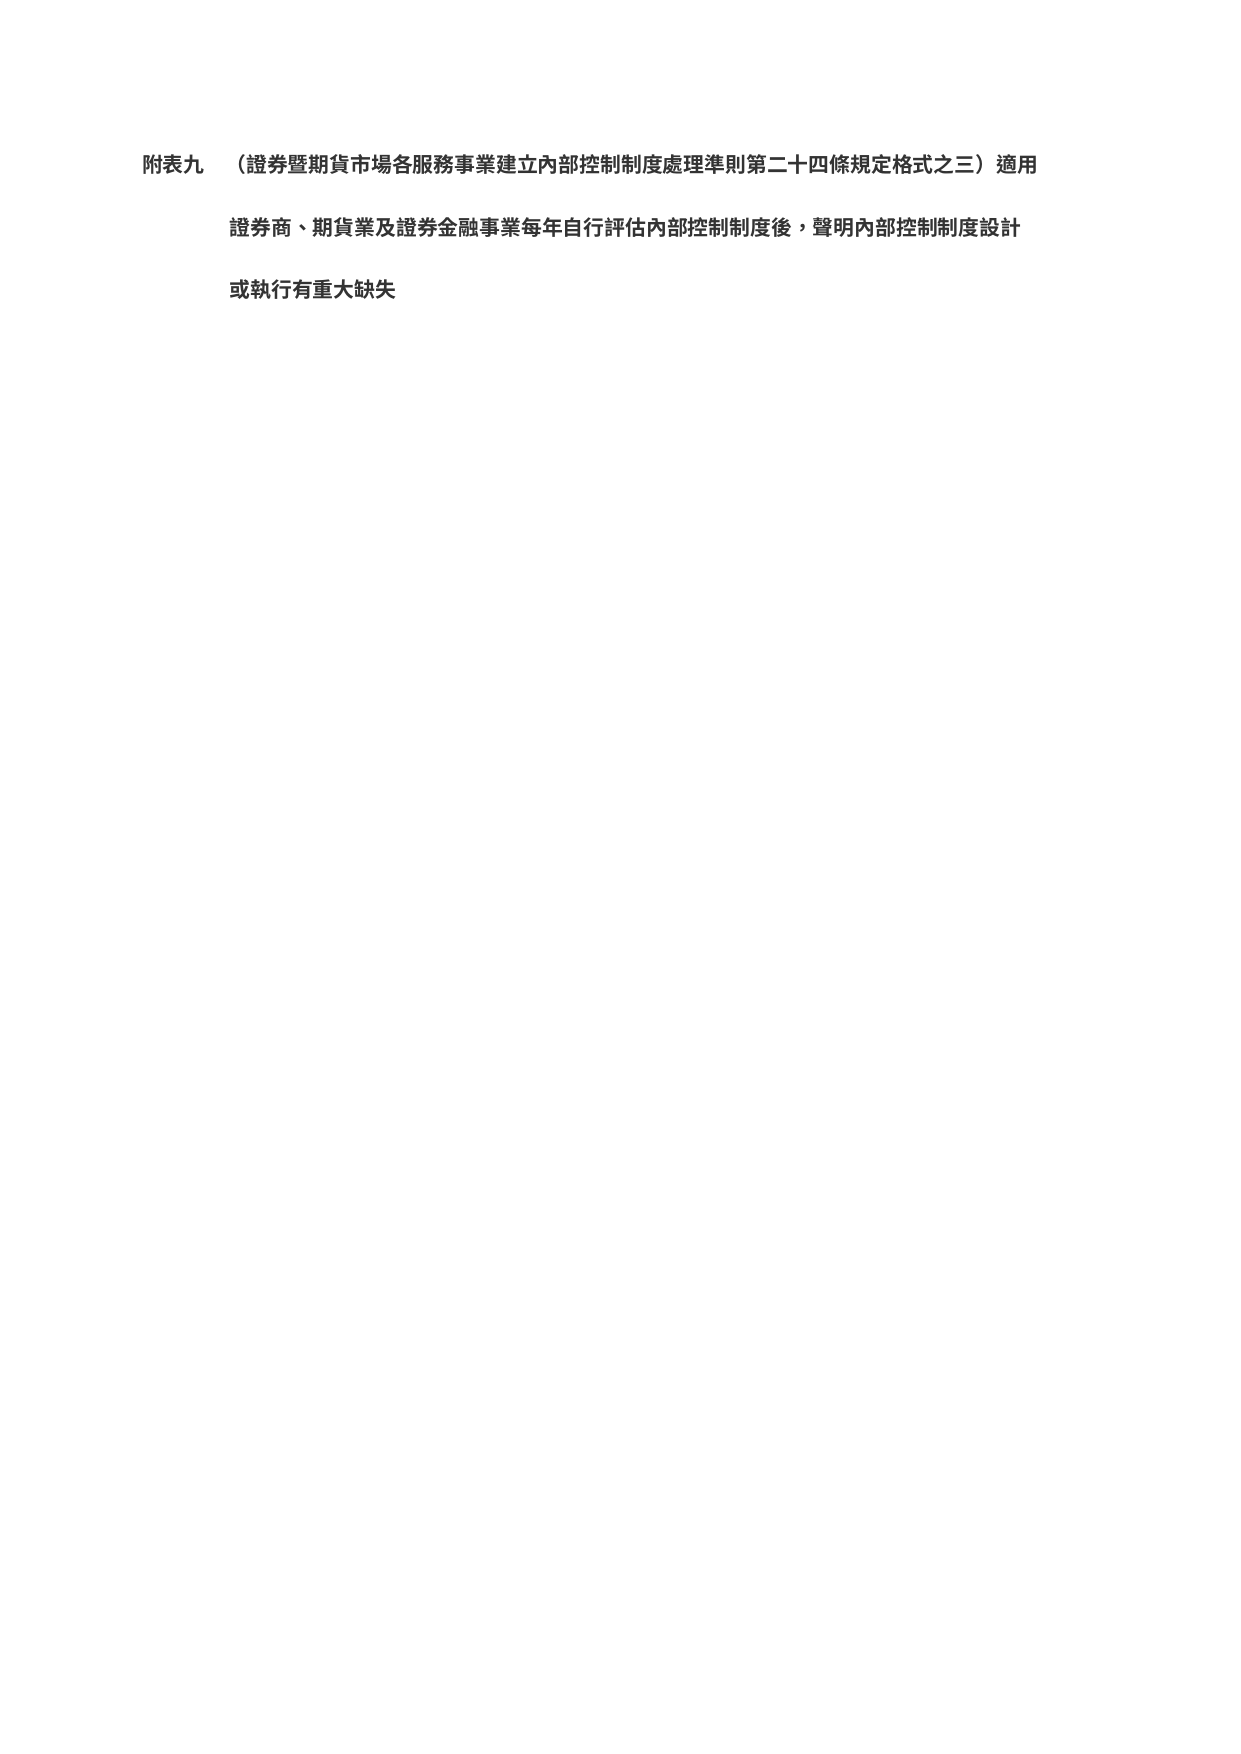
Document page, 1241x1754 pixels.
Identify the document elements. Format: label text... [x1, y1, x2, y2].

text 附表九 （證券暨期貨市場各服務事業建立內部控制制度處理準則第二十四條規定格式之三）適用 證券商、期貨業及證券金融事業每年自行評估內部控制制度後，聲明內部控制制度設計 或執行有重大缺失 [142, 122, 1098, 309]
